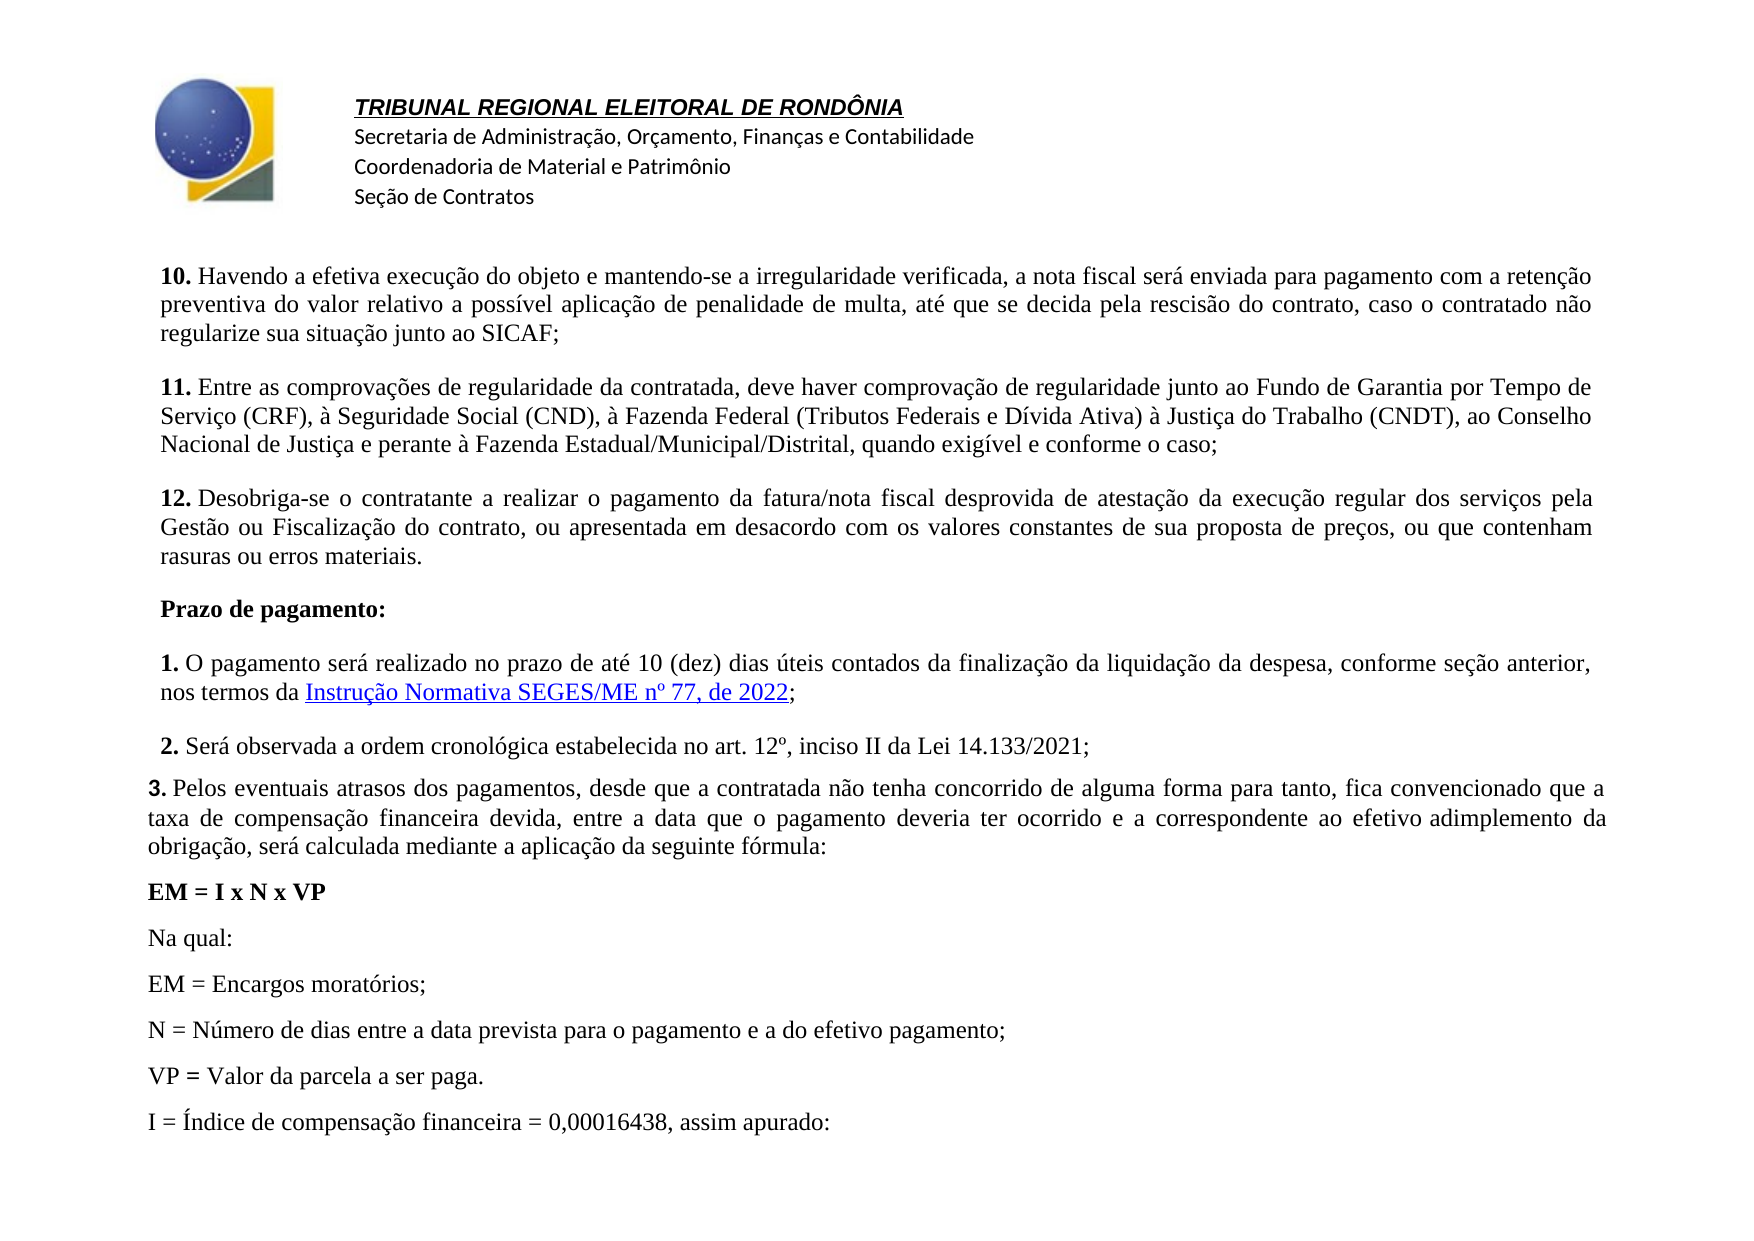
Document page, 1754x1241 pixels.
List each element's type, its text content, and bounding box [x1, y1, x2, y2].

text 11. Entre as comprovações de regularidade da contratada, deve haver comprovação de regularidade junto ao Fundo de Garantia por Tempo de Serviço (CRF), à Seguridade Social (CND), à Fazenda Federal (Tributos Federais e Dívida Ativa) à Justiça do Trabalho (CNDT), ao Conselho Nacional de Justiça e perante à Fazenda Estadual/Municipal/Distrital, quando exigível e conforme o caso; [160, 372, 1594, 458]
text EM = I x N x VP [148, 877, 1606, 906]
text 10. Havendo a efetiva execução do objeto e mantendo-se a irregularidade verificada, a nota fiscal será enviada para pagamento com a retenção preventiva do valor relativo a possível aplicação de penalidade de multa, até que se decida pela rescisão do contrato, caso o contratado não regularize sua situação junto ao SICAF; [160, 261, 1594, 347]
text Prazo de pagamento: [160, 594, 1594, 623]
text VP = Valor da parcela a ser paga. [148, 1061, 1606, 1090]
text 2. Será observada a ordem cronológica estabelecida no art. 12º, inciso II da Lei 14.133/2021; [160, 731, 1594, 759]
text EM = Encargos moratórios; [148, 969, 1606, 998]
text 12. Desobriga-se o contratante a realizar o pagamento da fatura/nota fiscal desprovida de atestação da execução regular dos serviços pela Gestão ou Fiscalização do contrato, ou apresentada em desacordo com os valores constantes de sua proposta de preços, ou que contenham rasuras ou erros materiais. [160, 483, 1594, 569]
text 3. Pelos eventuais atrasos dos pagamentos, desde que a contratada não tenha concorrido de alguma forma para tanto, fica convencionado que a taxa de compensação financeira devida, entre a data que o pagamento deveria ter ocorrido e a correspondente ao efetivo adimplemento da obrigação, será calculada mediante a aplicação da seguinte fórmula: [148, 772, 1606, 860]
text Na qual: [148, 923, 1606, 952]
text I = Índice de compensação financeira = 0,00016438, assim apurado: [148, 1107, 1606, 1136]
text 1. O pagamento será realizado no prazo de até 10 (dez) dias úteis contados da finalização da liquidação da despesa, conforme seção anterior, nos termos da Instrução Normativa SEGES/ME nº 77, de 2022; [160, 648, 1594, 706]
text N = Número de dias entre a data prevista para o pagamento e a do efetivo pagamento; [148, 1015, 1606, 1044]
